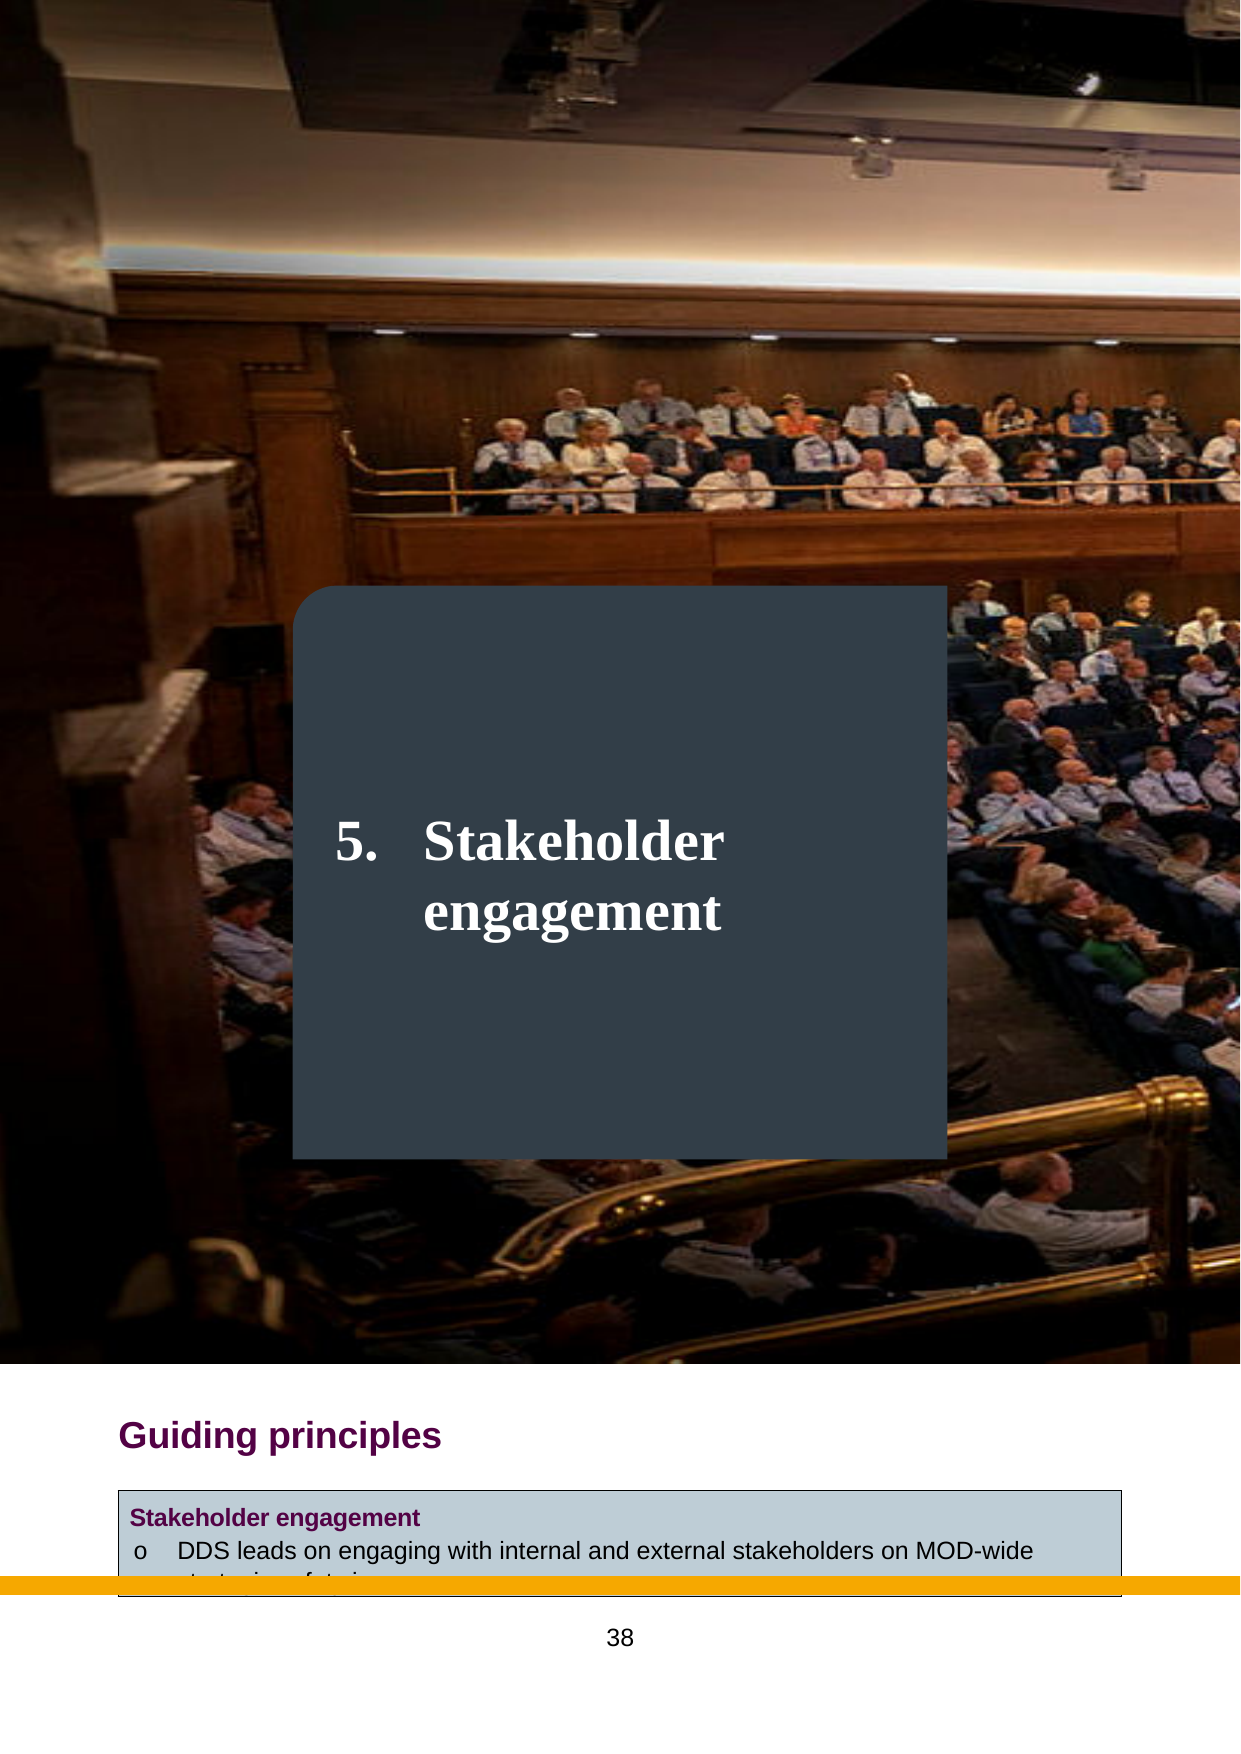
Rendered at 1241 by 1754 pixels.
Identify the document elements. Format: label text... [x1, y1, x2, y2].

subtitle Guiding principles [118, 1413, 1122, 1456]
table_header Stakeholder engagement DDS leads on engaging with internal and external stakeholders on MOD-wide strategic safety issues. Consulting trade unions DDS leads in consulting with trade unions on MOD-wide safety issues. [119, 1491, 1121, 1576]
